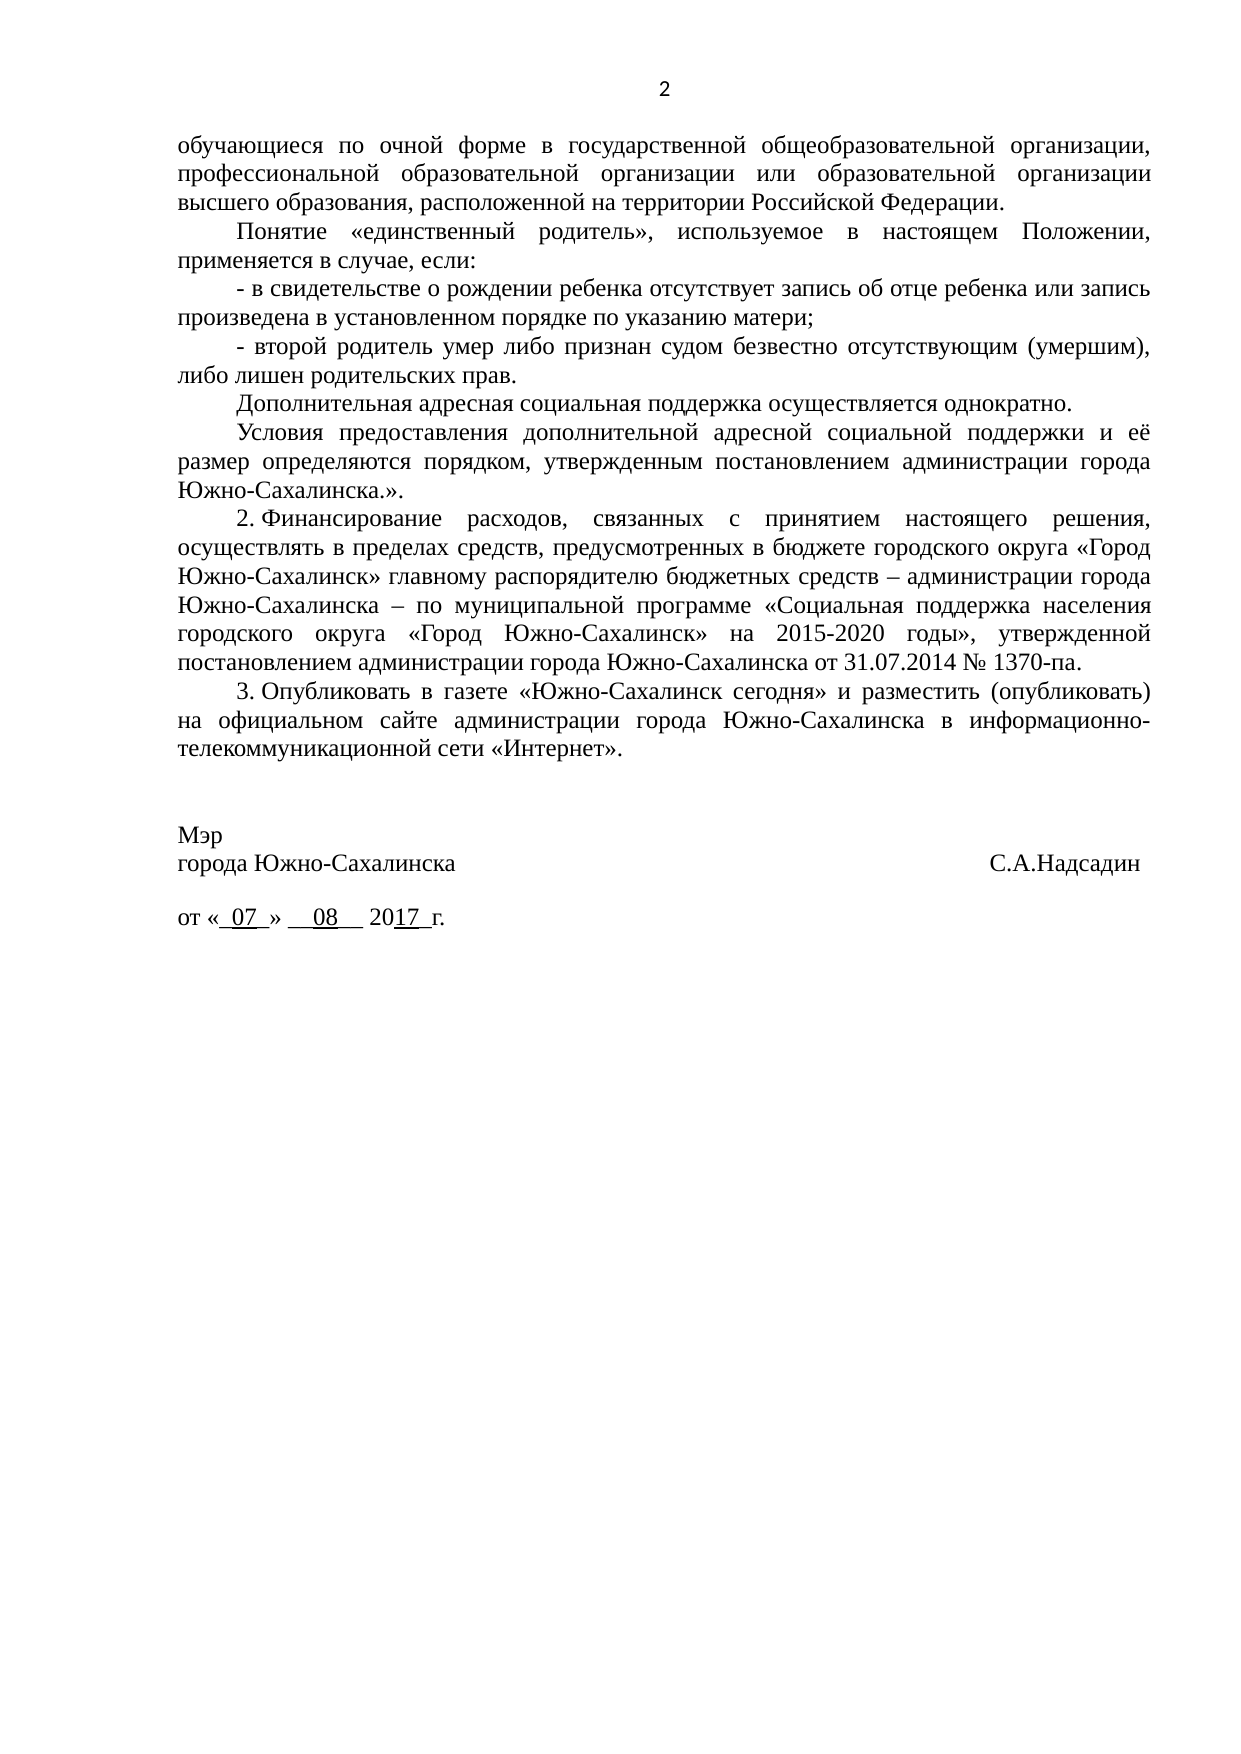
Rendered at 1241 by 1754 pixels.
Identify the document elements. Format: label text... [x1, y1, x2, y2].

text от «_07_» __08__ 2017_г. [177, 902, 1152, 931]
text 2. Финансирование расходов, связанных с принятием настоящего решения, осуществлять в пределах средств, предусмотренных в бюджете городского округа «Город Южно-Сахалинск» главному распорядителю бюджетных средств – администрации города Южно-Сахалинска – по муниципальной программе «Социальная поддержка населения городского округа «Город Южно-Сахалинск» на 2015-2020 годы», утвержденной постановлением администрации города Южно-Сахалинска от 31.07.2014 № 1370-па. [177, 503, 1152, 676]
text 3. Опубликовать в газете «Южно-Сахалинск сегодня» и разместить (опубликовать) на официальном сайте администрации города Южно-Сахалинска в информационно-телекоммуникационной сети «Интернет». [177, 676, 1152, 762]
text обучающиеся по очной форме в государственной общеобразовательной организации, профессиональной образовательной организации или образовательной организации высшего образования, расположенной на территории Российской Федерации. [177, 130, 1152, 216]
text Условия предоставления дополнительной адресной социальной поддержки и её размер определяются порядком, утвержденным постановлением администрации города Южно-Сахалинска.». [177, 417, 1152, 503]
text - второй родитель умер либо признан судом безвестно отсутствующим (умершим), либо лишен родительских прав. [177, 331, 1152, 388]
text Мэр [177, 820, 1152, 848]
text - в свидетельстве о рождении ребенка отсутствует запись об отце ребенка или запись произведена в установленном порядке по указанию матери; [177, 273, 1152, 331]
text Дополнительная адресная социальная поддержка осуществляется однократно. [177, 388, 1152, 417]
text города Южно-Сахалинска С.А.Надсадин [177, 848, 1152, 877]
text Понятие «единственный родитель», используемое в настоящем Положении, применяется в случае, если: [177, 216, 1152, 273]
